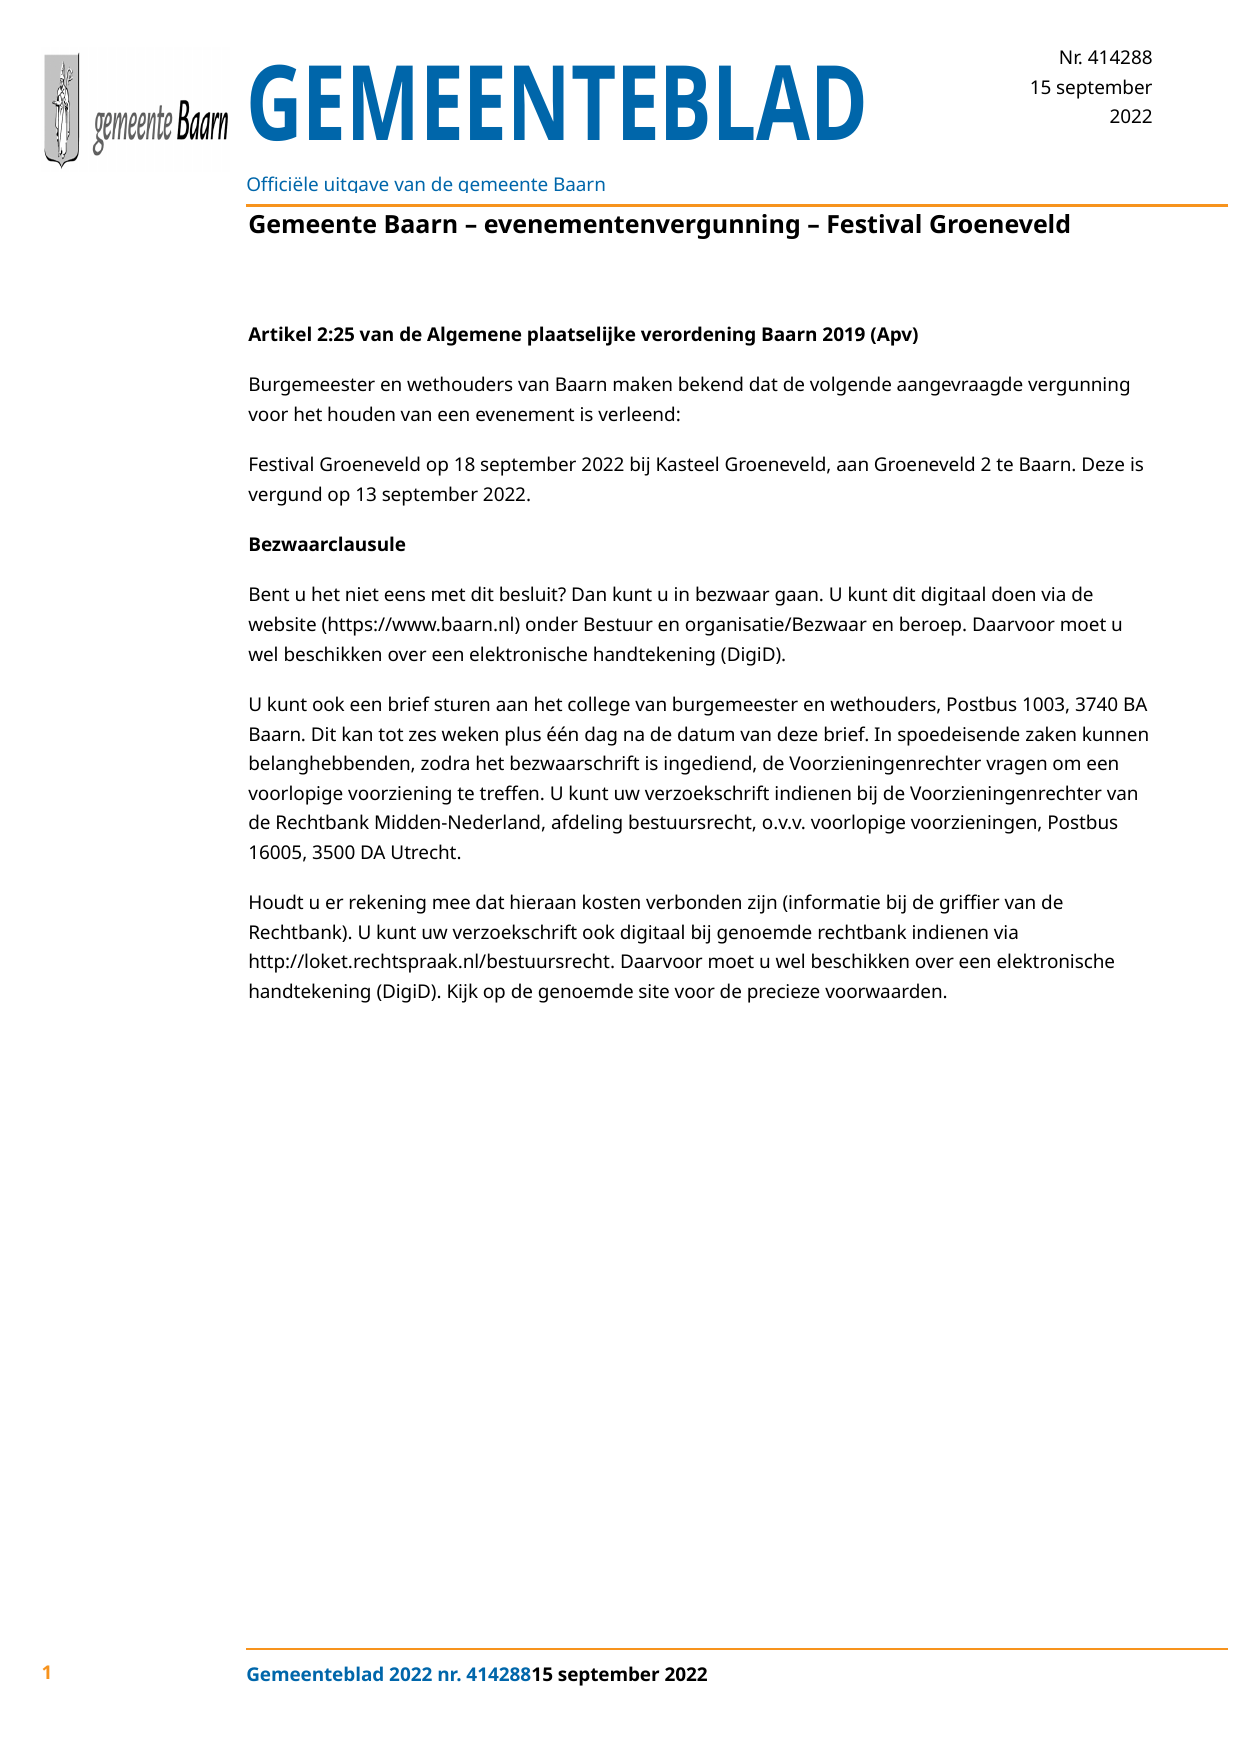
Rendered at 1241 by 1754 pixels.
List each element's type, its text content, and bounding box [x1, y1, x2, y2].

text Festival Groeneveld op 18 september 2022 bij Kasteel Groeneveld, aan Groeneveld 2 te Baarn. Deze is vergund op 13 september 2022. [248, 451, 1152, 506]
text Houdt u er rekening mee dat hieraan kosten verbonden zijn (informatie bij de griffier van de Rechtbank). U kunt uw verzoekschrift ook digitaal bij genoemde rechtbank indienen via http://loket.rechtspraak.nl/bestuursrecht. Daarvoor moet u wel beschikken over een elektronische handtekening (DigiD). Kijk op de genoemde site voor de precieze voorwaarden. [248, 889, 1152, 1004]
picture [41, 47, 231, 172]
text Burgemeester en wethouders van Baarn maken bekend dat de volgende aangevraagde vergunning voor het houden van een evenement is verleend: [248, 371, 1152, 426]
text Bent u het niet eens met dit besluit? Dan kunt u in bezwaar gaan. U kunt dit digitaal doen via de website (https://www.baarn.nl) onder Bestuur en organisatie/Bezwaar en beroep. Daarvoor moet u wel beschikken over een elektronische handtekening (DigiD). [248, 582, 1152, 666]
text Gemeente Baarn – evenementenvergunning – Festival Groeneveld [248, 207, 1152, 241]
text Artikel 2:25 van de Algemene plaatselijke verordening Baarn 2019 (Apv) [248, 321, 1152, 346]
text U kunt ook een brief sturen aan het college van burgemeester en wethouders, Postbus 1003, 3740 BA Baarn. Dit kan tot zes weken plus één dag na de datum van deze brief. In spoedeisende zaken kunnen belanghebbenden, zodra het bezwaarschrift is ingediend, de Voorzieningenrechter vragen om een voorlopige voorziening te treffen. U kunt uw verzoekschrift indienen bij de Voorzieningenrechter van de Rechtbank Midden-Nederland, afdeling bestuursrecht, o.v.v. voorlopige voorzieningen, Postbus 16005, 3500 DA Utrecht. [248, 691, 1152, 865]
text Bezwaarclausule [248, 531, 1152, 557]
